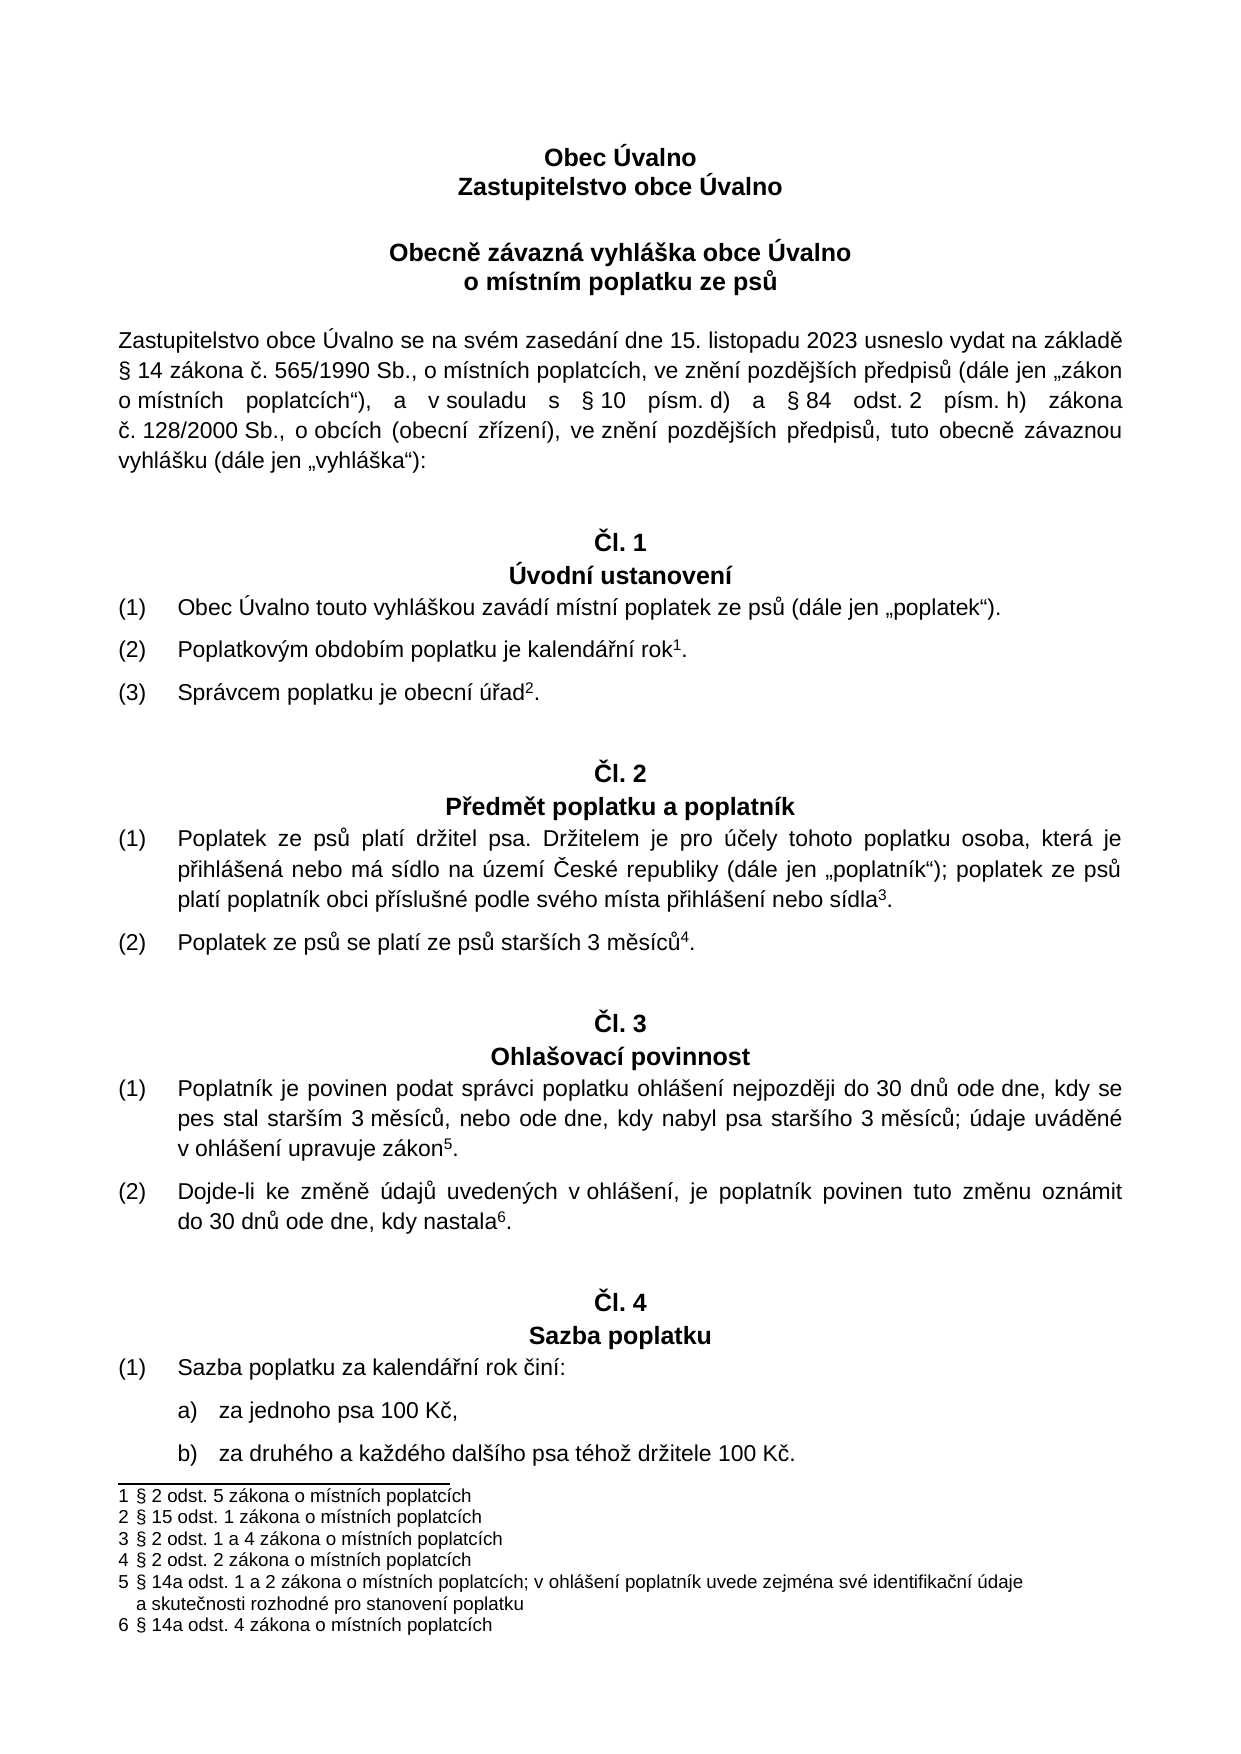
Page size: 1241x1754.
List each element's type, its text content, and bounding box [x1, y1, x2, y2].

subtitle Čl. 1 Úvodní ustanovení [118, 528, 1122, 589]
list Správcem poplatku je obecní úřad. [118, 679, 1122, 706]
subtitle Obecně závazná vyhláška obce Úvalno o místním poplatku ze psů [118, 238, 1122, 295]
list § 2 odst. 1 a 4 zákona o místních poplatcích [118, 1528, 1122, 1549]
list Poplatkovým obdobím poplatku je kalendářní rok. [118, 636, 1122, 663]
list za druhého a každého dalšího psa téhož držitele 100 Kč. [177, 1440, 1122, 1466]
list Poplatek ze psů platí držitel psa. Držitelem je pro účely tohoto poplatku osoba, která je přihlášená nebo má sídlo na území České republiky (dále jen „poplatník“); poplatek ze psů platí poplatník obci příslušné podle svého místa přihlášení nebo sídla. [118, 825, 1122, 912]
list Dojde-li ke změně údajů uvedených v ohlášení, je poplatník povinen tuto změnu oznámit do 30 dnů ode dne, kdy nastala. [118, 1178, 1122, 1234]
subtitle Čl. 4 Sazba poplatku [118, 1288, 1122, 1350]
list Sazba poplatku za kalendářní rok činí: [118, 1354, 1122, 1381]
list Poplatník je povinen podat správci poplatku ohlášení nejpozději do 30 dnů ode dne, kdy se pes stal starším 3 měsíců, nebo ode dne, kdy nabyl psa staršího 3 měsíců; údaje uváděné v ohlášení upravuje zákon. [118, 1075, 1122, 1162]
list § 2 odst. 2 zákona o místních poplatcích [118, 1549, 1122, 1571]
list § 2 odst. 5 zákona o místních poplatcích [118, 1484, 1122, 1506]
list § 14a odst. 1 a 2 zákona o místních poplatcích; v ohlášení poplatník uvede zejména své identifikační údaje a skutečnosti rozhodné pro stanovení poplatku [118, 1571, 1122, 1614]
list § 14a odst. 4 zákona o místních poplatcích [118, 1614, 1122, 1635]
list za jednoho psa 100 Kč, [177, 1397, 1122, 1423]
list Obec Úvalno touto vyhláškou zavádí místní poplatek ze psů (dále jen „poplatek“). [118, 594, 1122, 620]
list § 15 odst. 1 zákona o místních poplatcích [118, 1506, 1122, 1528]
list Poplatek ze psů se platí ze psů starších 3 měsíců. [118, 928, 1122, 955]
text Zastupitelstvo obce Úvalno se na svém zasedání dne 15. listopadu 2023 usneslo vydat na základě § 14 zákona č. 565/1990 Sb., o místních poplatcích, ve znění pozdějších předpisů (dále jen „zákon o místních poplatcích“), a v souladu s § 10 písm. d) a § 84 odst. 2 písm. h) zákona č. 128/2000 Sb., o obcích (obecní zřízení), ve znění pozdějších předpisů, tuto obecně závaznou vyhlášku (dále jen „vyhláška“): [118, 327, 1122, 474]
title Obec Úvalno Zastupitelstvo obce Úvalno [118, 143, 1122, 201]
subtitle Čl. 2 Předmět poplatku a poplatník [118, 759, 1122, 821]
subtitle Čl. 3 Ohlašovací povinnost [118, 1009, 1122, 1071]
